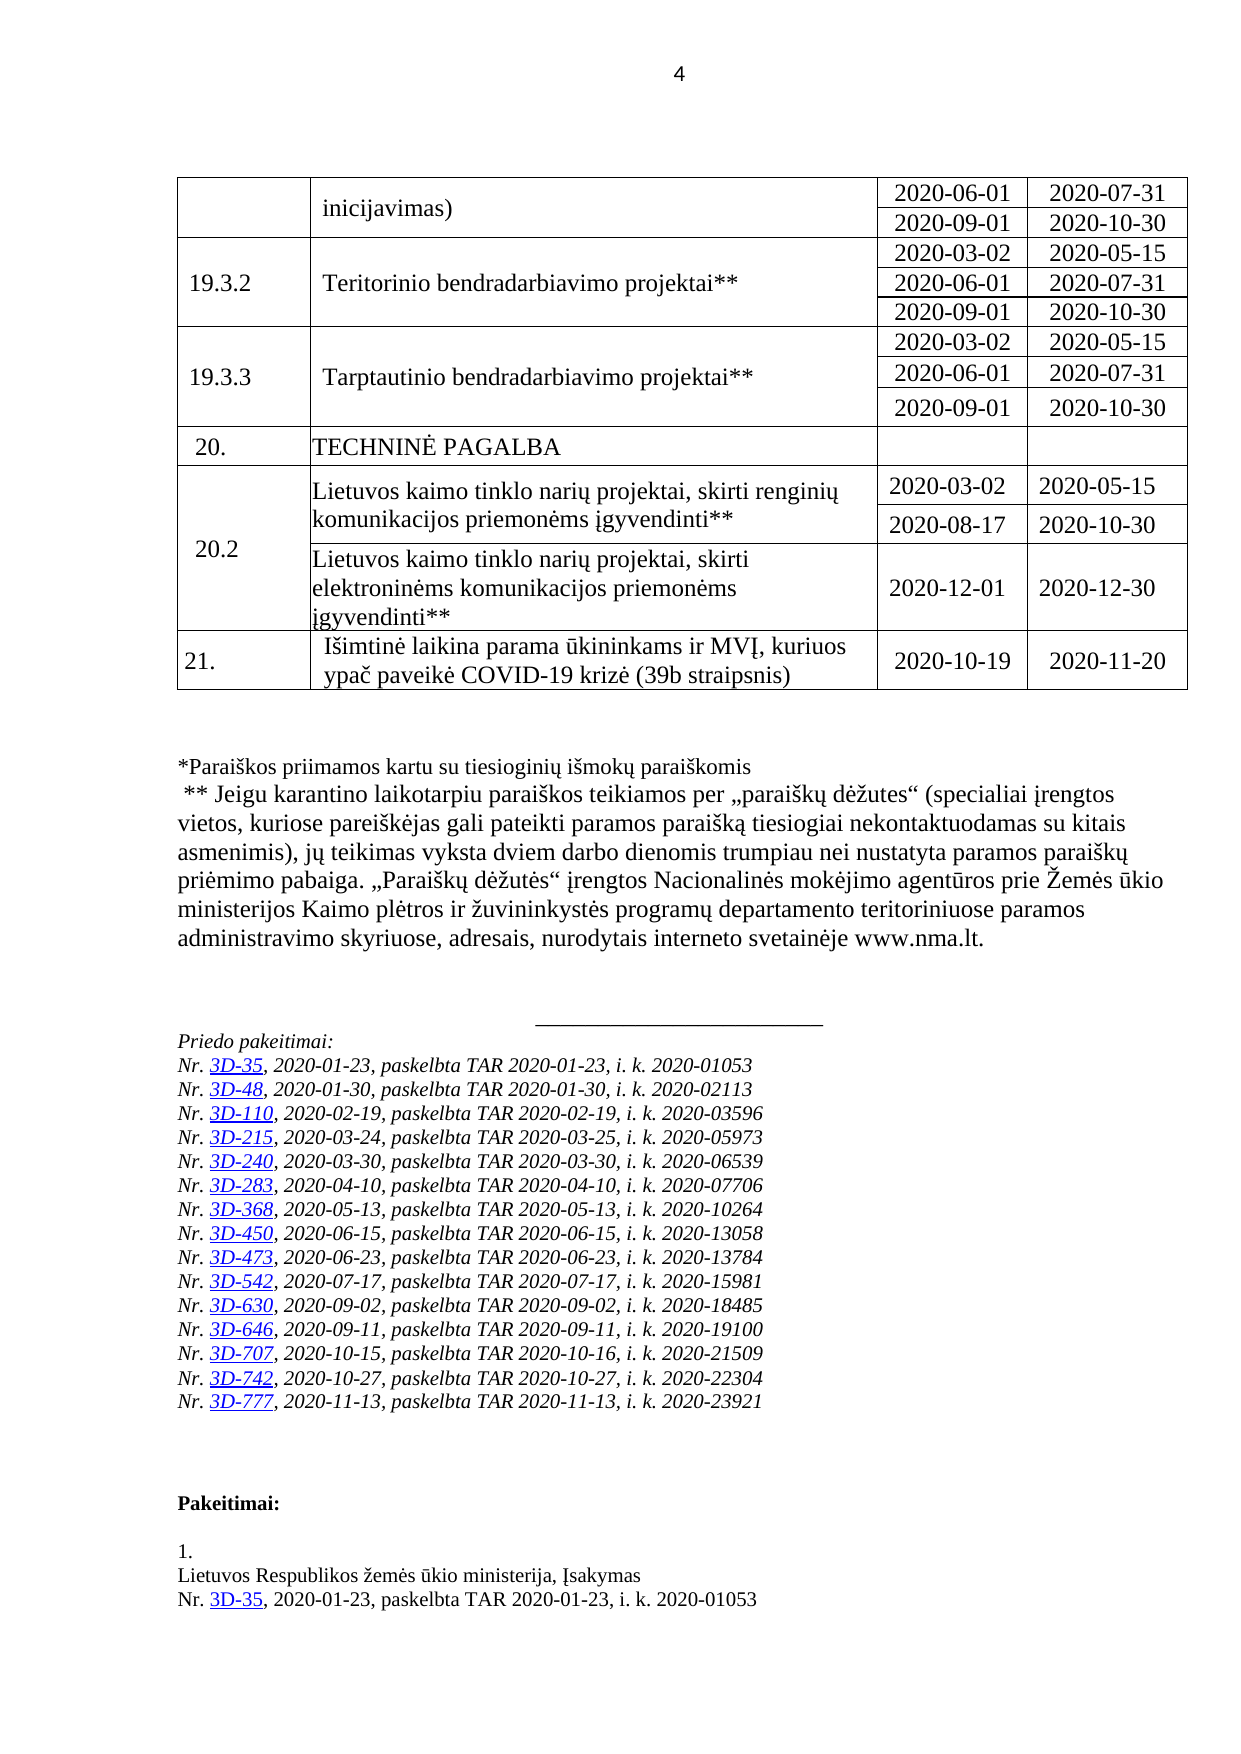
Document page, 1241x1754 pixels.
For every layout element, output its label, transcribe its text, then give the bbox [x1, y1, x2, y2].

text Nr. 3D-35, 2020-01-23, paskelbta TAR 2020-01-23, i. k. 2020-01053 [177, 1053, 1181, 1077]
text _______________________ [177, 1000, 1181, 1028]
text Nr. 3D-646, 2020-09-11, paskelbta TAR 2020-09-11, i. k. 2020-19100 [177, 1317, 1181, 1341]
text Nr. 3D-35, 2020-01-23, paskelbta TAR 2020-01-23, i. k. 2020-01053 [177, 1587, 1181, 1611]
table_cell 2020-10-30 [1028, 208, 1187, 237]
text Nr. 3D-542, 2020-07-17, paskelbta TAR 2020-07-17, i. k. 2020-15981 [177, 1269, 1181, 1293]
table_cell 2020-08-17 [878, 505, 1027, 543]
table_cell Teritorinio bendradarbiavimo projektai** [311, 238, 877, 326]
table_cell 2020-12-30 [1028, 544, 1187, 630]
table_cell 21. [178, 631, 310, 689]
table_cell 2020-12-01 [878, 544, 1027, 630]
table_cell 19.3.2 [178, 238, 310, 326]
table_cell 2020-03-02 [878, 238, 1027, 267]
text Nr. 3D-450, 2020-06-15, paskelbta TAR 2020-06-15, i. k. 2020-13058 [177, 1221, 1181, 1245]
table_cell 2020-11-20 [1028, 631, 1187, 689]
table_cell 2020-07-31 [1028, 178, 1187, 207]
table_cell 2020-03-02 [878, 327, 1027, 356]
text Nr. 3D-742, 2020-10-27, paskelbta TAR 2020-10-27, i. k. 2020-22304 [177, 1365, 1181, 1389]
table_cell [878, 427, 1027, 465]
text Nr. 3D-110, 2020-02-19, paskelbta TAR 2020-02-19, i. k. 2020-03596 [177, 1101, 1181, 1125]
table_cell 2020-06-01 [878, 357, 1027, 387]
table_cell 2020-10-30 [1028, 388, 1187, 426]
table_cell inicijavimas) [311, 178, 877, 237]
text Priedo pakeitimai: [177, 1028, 1181, 1053]
text Nr. 3D-215, 2020-03-24, paskelbta TAR 2020-03-25, i. k. 2020-05973 [177, 1125, 1181, 1149]
table_cell 20. [178, 427, 310, 465]
table_cell 2020-09-01 [878, 388, 1027, 426]
table_cell 2020-06-01 [878, 178, 1027, 207]
table_cell 2020-10-30 [1028, 505, 1187, 543]
table_cell TECHNINĖ PAGALBA [311, 427, 877, 465]
text Nr. 3D-707, 2020-10-15, paskelbta TAR 2020-10-16, i. k. 2020-21509 [177, 1341, 1181, 1365]
table_cell 2020-10-19 [878, 631, 1027, 689]
table_cell 2020-07-31 [1028, 357, 1187, 387]
table_cell Lietuvos kaimo tinklo narių projektai, skirti elektroninėms komunikacijos priemonėms įgyvendinti** [311, 544, 877, 630]
text Nr. 3D-48, 2020-01-30, paskelbta TAR 2020-01-30, i. k. 2020-02113 [177, 1077, 1181, 1101]
table_cell Išimtinė laikina parama ūkininkams ir MVĮ, kuriuos ypač paveikė COVID-19 krizė (39b straipsnis) [311, 631, 877, 689]
text Nr. 3D-368, 2020-05-13, paskelbta TAR 2020-05-13, i. k. 2020-10264 [177, 1197, 1181, 1221]
table_cell 2020-10-30 [1028, 298, 1187, 326]
table_cell 2020-06-01 [878, 268, 1027, 296]
table_cell [1028, 427, 1187, 465]
table_cell 2020-05-15 [1028, 466, 1187, 504]
text Nr. 3D-777, 2020-11-13, paskelbta TAR 2020-11-13, i. k. 2020-23921 [177, 1389, 1181, 1413]
table_cell 19.3.3 [178, 327, 310, 426]
text Nr. 3D-473, 2020-06-23, paskelbta TAR 2020-06-23, i. k. 2020-13784 [177, 1245, 1181, 1269]
table_cell 20.2 [178, 466, 310, 630]
text Nr. 3D-630, 2020-09-02, paskelbta TAR 2020-09-02, i. k. 2020-18485 [177, 1293, 1181, 1317]
text 1. [177, 1538, 1181, 1563]
table_cell 2020-09-01 [878, 298, 1027, 326]
text Nr. 3D-240, 2020-03-30, paskelbta TAR 2020-03-30, i. k. 2020-06539 [177, 1149, 1181, 1173]
text Lietuvos Respublikos žemės ūkio ministerija, Įsakymas [177, 1563, 1181, 1587]
table_cell Lietuvos kaimo tinklo narių projektai, skirti renginių komunikacijos priemonėms įgyvendinti** [311, 466, 877, 543]
table_cell 2020-05-15 [1028, 238, 1187, 267]
table_cell Tarptautinio bendradarbiavimo projektai** [311, 327, 877, 426]
table_cell 2020-05-15 [1028, 327, 1187, 356]
text *Paraiškos priimamos kartu su tiesioginių išmokų paraiškomis [177, 753, 1181, 779]
table_cell 2020-03-02 [878, 466, 1027, 504]
table_cell 2020-07-31 [1028, 268, 1187, 296]
text Pakeitimai: [177, 1490, 1181, 1514]
text Nr. 3D-283, 2020-04-10, paskelbta TAR 2020-04-10, i. k. 2020-07706 [177, 1173, 1181, 1197]
text ** Jeigu karantino laikotarpiu paraiškos teikiamos per „paraiškų dėžutes“ (specialiai įrengtos vietos, kuriose pareiškėjas gali pateikti paramos paraišką tiesiogiai nekontaktuodamas su kitais asmenimis), jų teikimas vyksta dviem darbo dienomis trumpiau nei nustatyta paramos paraiškų priėmimo pabaiga. „Paraiškų dėžutės“ įrengtos Nacionalinės mokėjimo agentūros prie Žemės ūkio ministerijos Kaimo plėtros ir žuvininkystės programų departamento teritoriniuose paramos administravimo skyriuose, adresais, nurodytais interneto svetainėje www.nma.lt. [177, 779, 1181, 952]
table_cell [178, 178, 310, 237]
table_cell 2020-09-01 [878, 208, 1027, 237]
